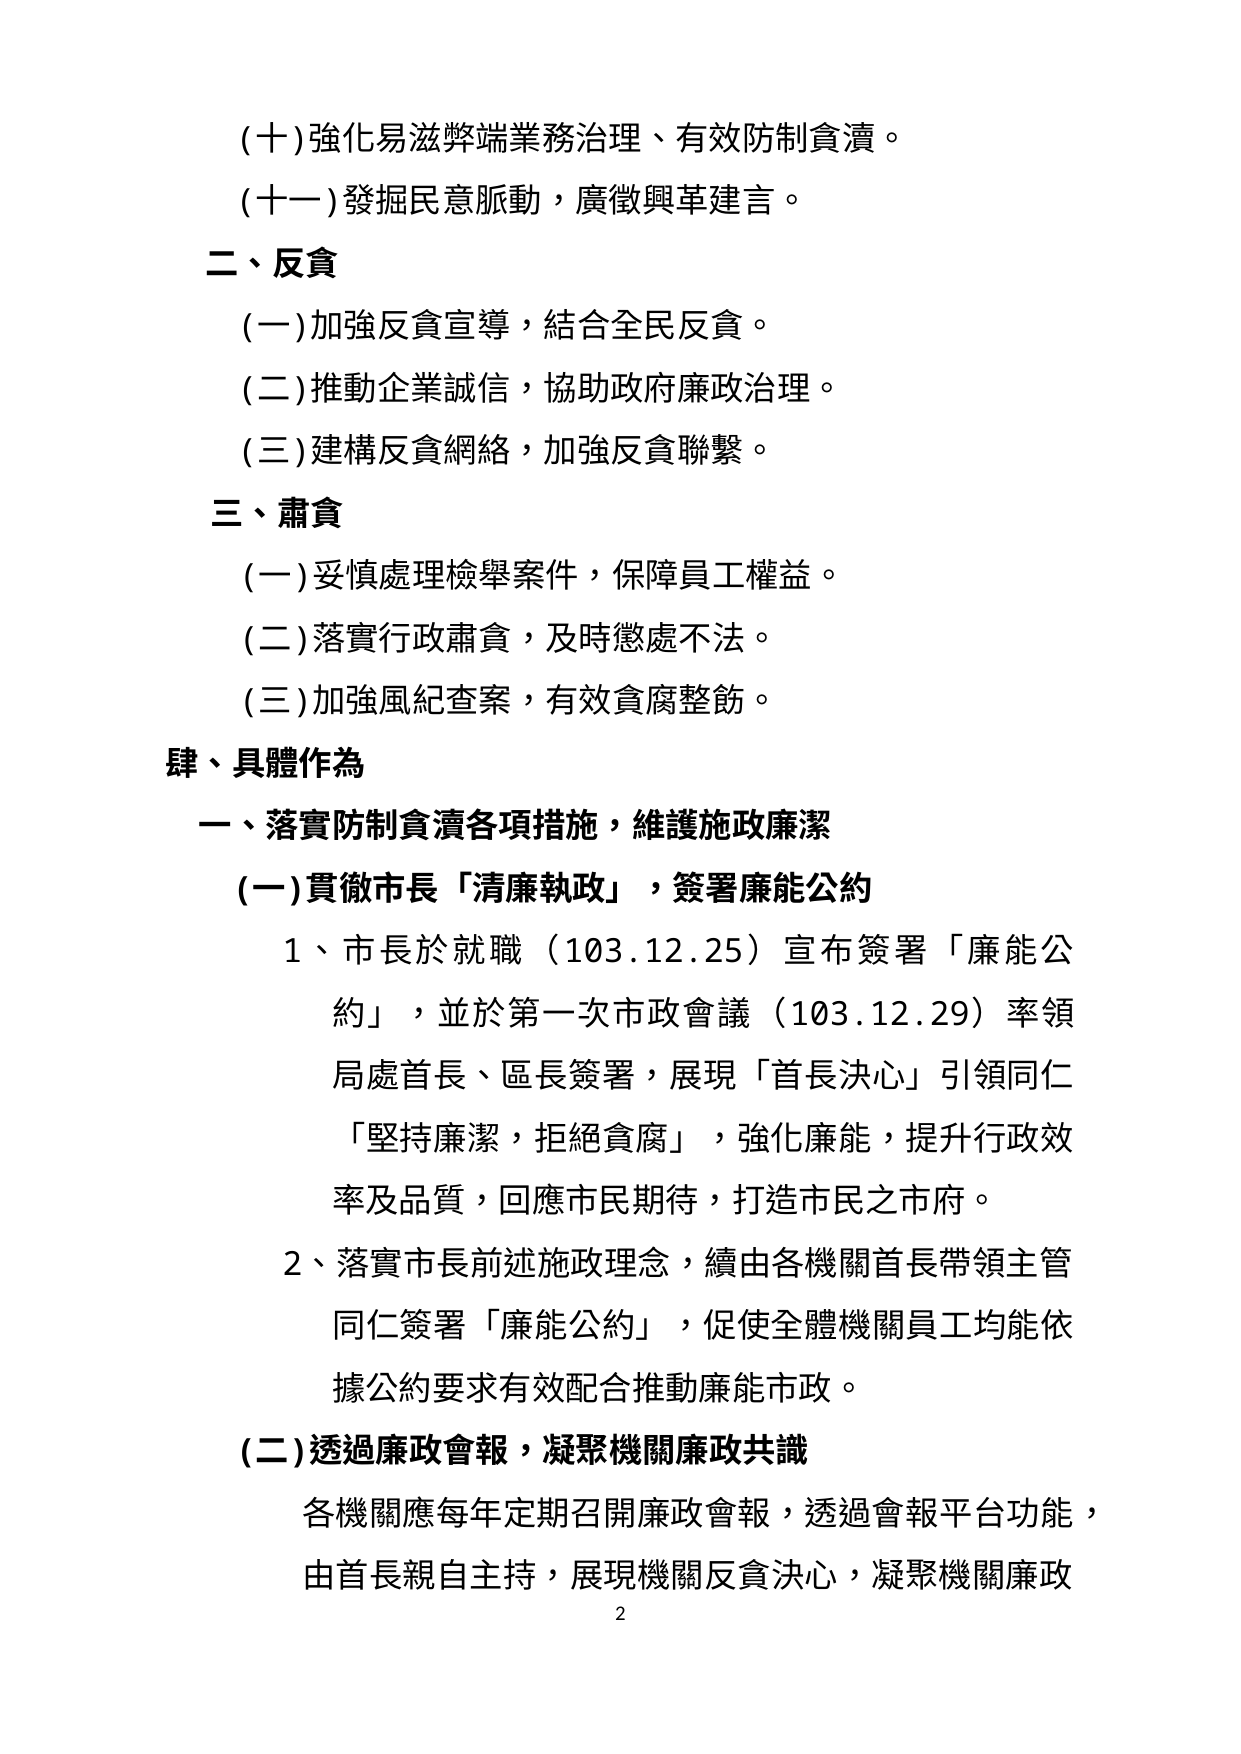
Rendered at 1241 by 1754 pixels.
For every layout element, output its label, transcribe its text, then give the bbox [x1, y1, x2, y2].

text 一、落實防制貪瀆各項措施，維護施政廉潔 [165, 782, 1075, 844]
text 二、反貪 [205, 219, 1075, 282]
text (一)妥慎處理檢舉案件，保障員工權益。 [165, 532, 1075, 594]
text (二)透過廉政會報，凝聚機關廉政共識 [165, 1407, 1075, 1469]
text (一)加強反貪宣導，結合全民反貪。 [165, 282, 1075, 344]
text (三)加強風紀查案，有效貪腐整飭。 [165, 657, 1075, 719]
text (十一)發掘民意脈動，廣徵興革建言。 [165, 157, 1075, 219]
text (二)落實行政肅貪，及時懲處不法。 [165, 594, 1075, 657]
text 各機關應每年定期召開廉政會報，透過會報平台功能，由首長親自主持，展現機關反貪決心，凝聚機關廉政共識，並就機關各項廉政推動措施，相關廉政議題及貪腐之治理，專案檢討策進，提升機關廉政形象。 [302, 1469, 1075, 1594]
text 1、市長於就職（103.12.25）宣布簽署「廉能公約」，並於第一次市政會議（103.12.29）率領局處首長、區長簽署，展現「首長決心」引領同仁「堅持廉潔，拒絕貪腐」，強化廉能，提升行政效率及品質，回應市民期待，打造市民之市府。 [282, 907, 1075, 1219]
text (二)推動企業誠信，協助政府廉政治理。 [165, 344, 1075, 407]
text (一)貫徹市長「清廉執政」，簽署廉能公約 [165, 844, 1075, 907]
text 肆、具體作為 [165, 719, 1075, 782]
text (十)強化易滋弊端業務治理、有效防制貪瀆。 [165, 94, 1075, 157]
text 三、肅貪 [210, 469, 1075, 532]
text 2、落實市長前述施政理念，續由各機關首長帶領主管同仁簽署「廉能公約」，促使全體機關員工均能依據公約要求有效配合推動廉能市政。 [282, 1219, 1075, 1407]
text (三)建構反貪網絡，加強反貪聯繫。 [165, 407, 1075, 469]
